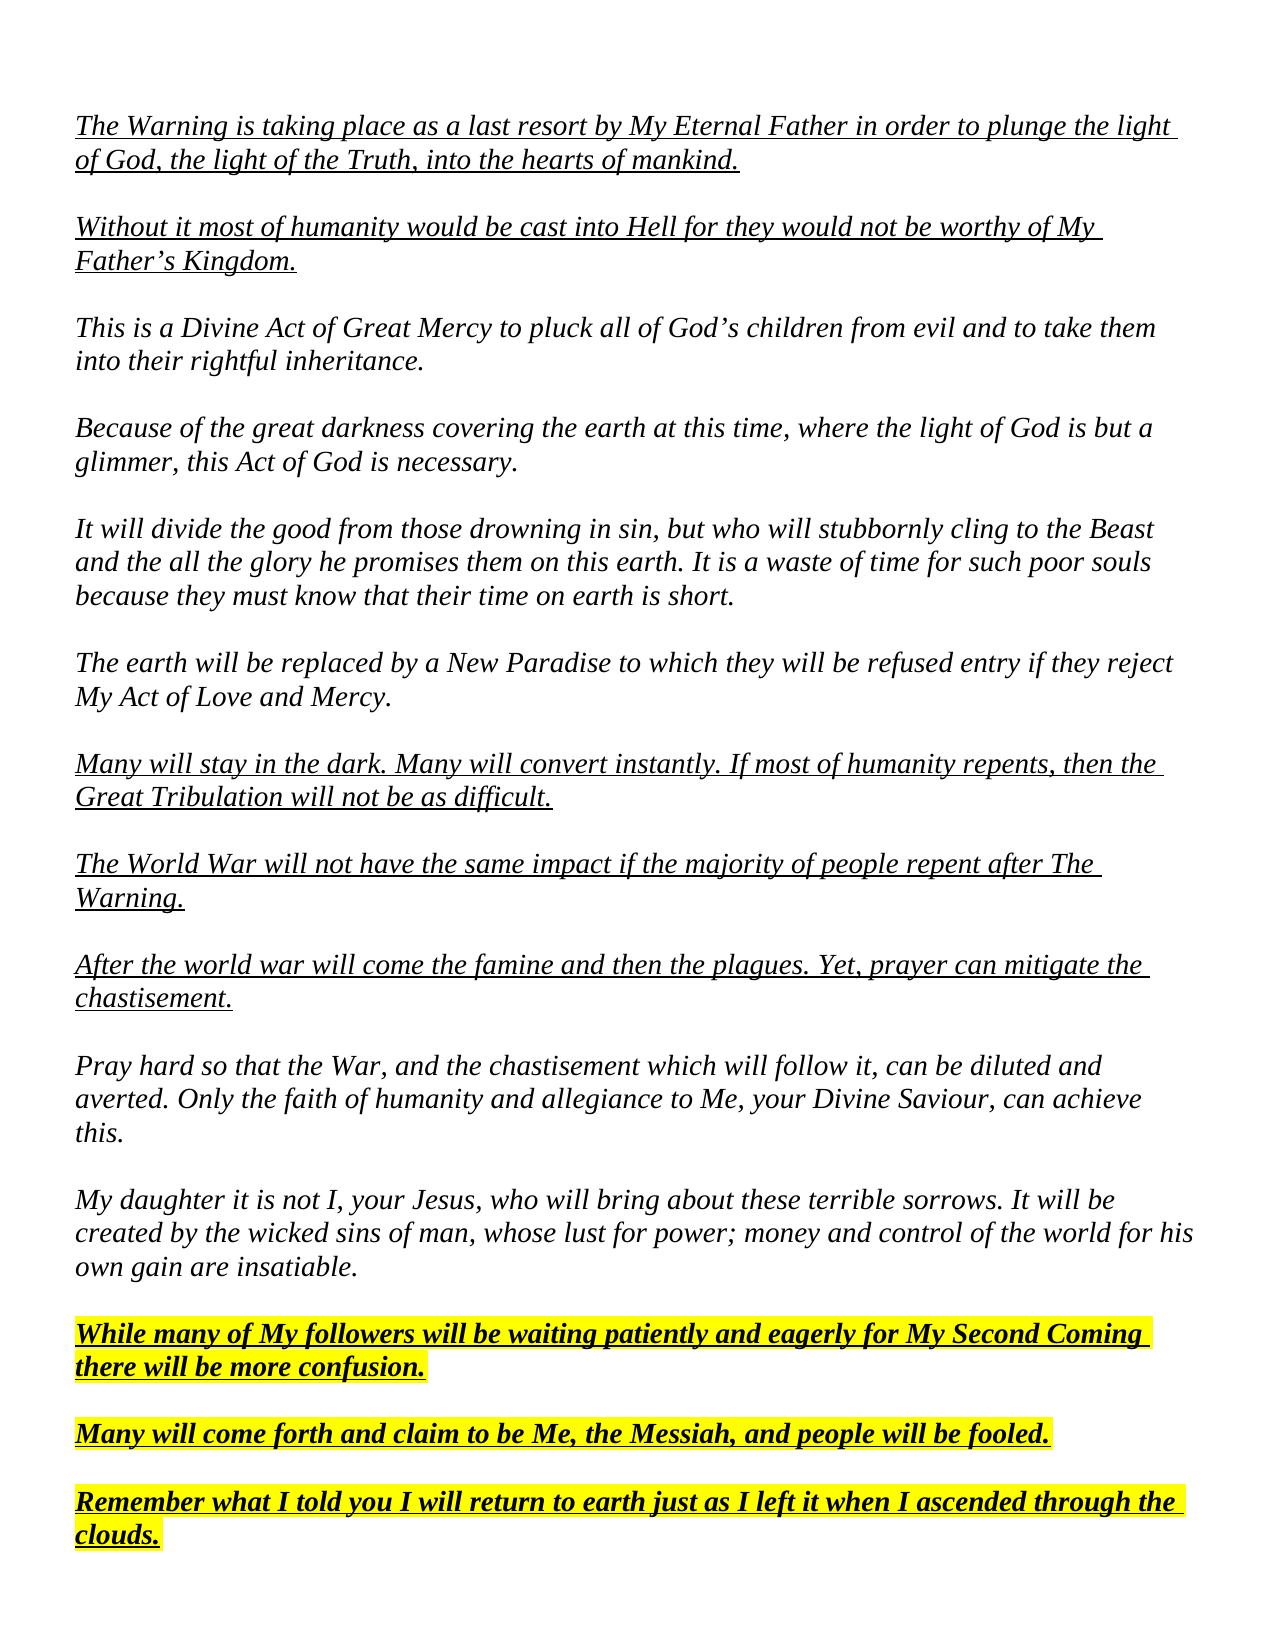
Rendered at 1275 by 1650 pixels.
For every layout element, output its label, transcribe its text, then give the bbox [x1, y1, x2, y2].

text It will divide the good from those drowning in sin, but who will stubbornly cling to the Beast and the all the glory he promises them on this earth. It is a waste of time for such poor souls because they must know that their time on earth is short. [75, 511, 1200, 612]
text Because of the great darkness covering the earth at this time, where the light of God is but a glimmer, this Act of God is necessary. [75, 410, 1200, 477]
text Remember what I told you I will return to earth just as I left it when I ascended through the clouds. [75, 1484, 1200, 1551]
text Many will stay in the dark. Many will convert instantly. If most of humanity repents, then the Great Tribulation will not be as difficult. [75, 746, 1200, 813]
text The Warning is taking place as a last resort by My Eternal Father in order to plunge the light of God, the light of the Truth, into the hearts of mankind. [75, 108, 1200, 176]
text Without it most of humanity would be cast into Hell for they would not be worthy of My Father’s Kingdom. [75, 209, 1200, 276]
text While many of My followers will be waiting patiently and eagerly for My Second Coming there will be more confusion. [75, 1316, 1200, 1383]
text The earth will be replaced by a New Paradise to which they will be refused entry if they reject My Act of Love and Mercy. [75, 645, 1200, 712]
text This is a Divine Act of Great Mercy to pluck all of God’s children from evil and to take them into their rightful inheritance. [75, 310, 1200, 377]
text After the world war will come the famine and then the plagues. Yet, prayer can mitigate the chastisement. [75, 947, 1200, 1014]
text My daughter it is not I, your Jesus, who will bring about these terrible sorrows. It will be created by the wicked sins of man, whose lust for power; money and control of the world for his own gain are insatiable. [75, 1182, 1200, 1282]
text Pray hard so that the War, and the chastisement which will follow it, can be diluted and averted. Only the faith of humanity and allegiance to Me, your Divine Saviour, can achieve this. [75, 1048, 1200, 1148]
text Many will come forth and claim to be Me, the Messiah, and people will be fooled. [75, 1417, 1200, 1450]
text The World War will not have the same impact if the majority of people repent after The Warning. [75, 846, 1200, 913]
